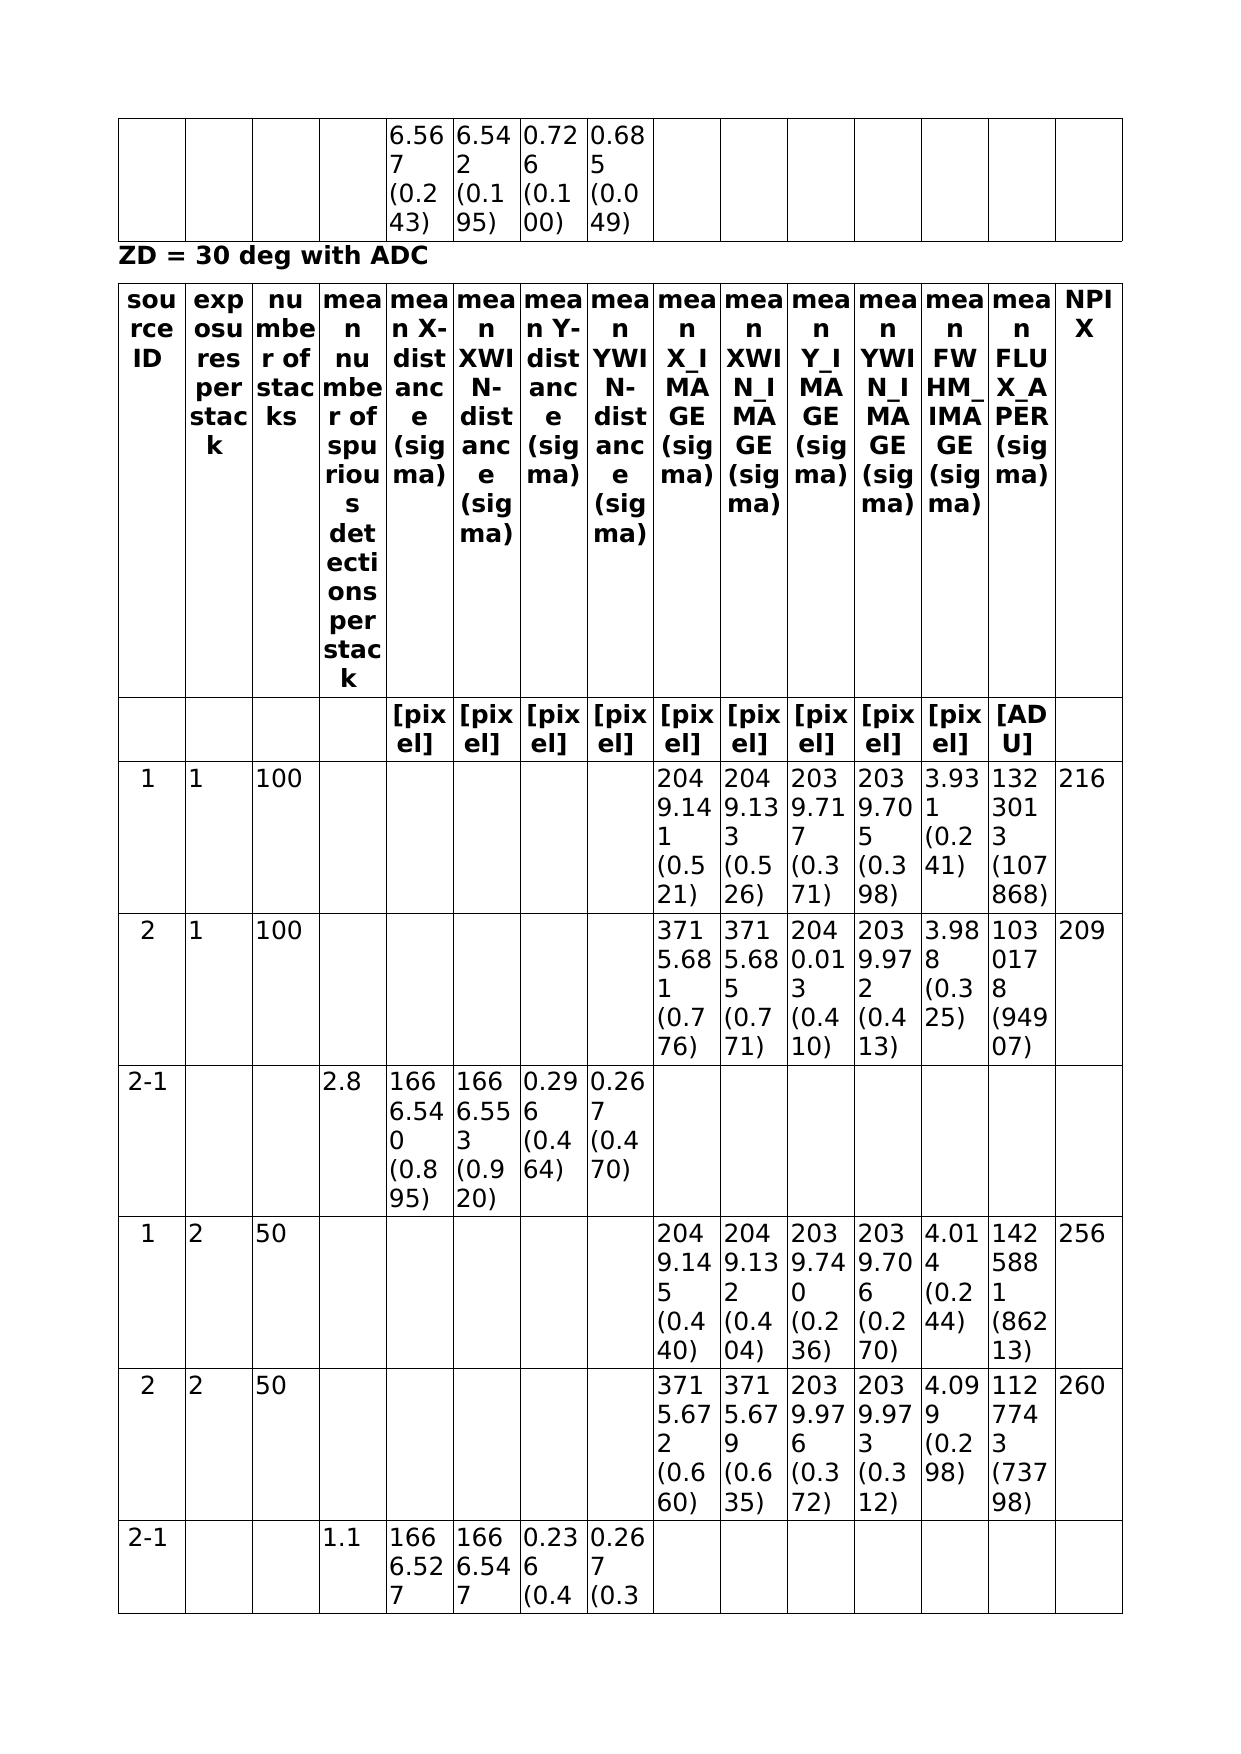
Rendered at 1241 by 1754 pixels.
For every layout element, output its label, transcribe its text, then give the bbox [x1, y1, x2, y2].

table_cell 260 [1056, 1369, 1122, 1520]
table_cell 2039.706 (0.270) [855, 1217, 921, 1368]
table_cell [788, 119, 854, 241]
table_cell [521, 762, 587, 913]
table_cell 1 [186, 762, 252, 913]
table_cell 6.542 (0.195) [454, 119, 520, 241]
table_cell 3715.685 (0.771) [721, 914, 787, 1064]
table_cell 1666.547 [454, 1521, 520, 1613]
table_cell [989, 119, 1055, 241]
table_cell 1030178 (94907) [989, 914, 1055, 1064]
table_cell [588, 1369, 653, 1520]
table_cell 4.099 (0.298) [922, 1369, 988, 1520]
table_cell [1056, 119, 1122, 241]
table_cell [922, 1066, 988, 1216]
table_cell [320, 1217, 386, 1368]
table_cell [pixel] [387, 698, 453, 761]
table_cell 256 [1056, 1217, 1122, 1368]
table_cell [588, 1217, 653, 1368]
table_header mean YWIN_IMAGE (sigma) [855, 284, 921, 697]
table_cell [588, 914, 653, 1064]
table_cell 0.267 (0.3 [588, 1521, 653, 1613]
table_cell [521, 1369, 587, 1520]
table_header mean Y-distance (sigma) [521, 284, 587, 697]
table_cell [922, 119, 988, 241]
table_cell 2039.705 (0.398) [855, 762, 921, 913]
table_cell 2049.145 (0.440) [654, 1217, 720, 1368]
table_cell 0.296 (0.464) [521, 1066, 587, 1216]
table_cell 2 [119, 914, 185, 1064]
table_cell [922, 1521, 988, 1613]
table_cell 2.8 [320, 1066, 386, 1216]
table_cell [387, 762, 453, 913]
table_cell [320, 914, 386, 1064]
table_cell 2049.133 (0.526) [721, 762, 787, 913]
table_cell 100 [253, 914, 319, 1064]
table_cell 2-1 [119, 1066, 185, 1216]
table_cell [320, 119, 386, 241]
table_cell 1425881 (86213) [989, 1217, 1055, 1368]
table_header mean FLUX_APER (sigma) [989, 284, 1055, 697]
table_cell 1666.540 (0.895) [387, 1066, 453, 1216]
table_cell [pixel] [588, 698, 653, 761]
table_header mean X_IMAGE (sigma) [654, 284, 720, 697]
table_cell 3715.681 (0.776) [654, 914, 720, 1064]
table_cell [521, 914, 587, 1064]
table_cell [721, 1066, 787, 1216]
table_cell [pixel] [521, 698, 587, 761]
table_cell [387, 914, 453, 1064]
table_cell 50 [253, 1217, 319, 1368]
table_cell [855, 1521, 921, 1613]
table_cell [1056, 1521, 1122, 1613]
table_cell 1127743 (73798) [989, 1369, 1055, 1520]
table_cell 209 [1056, 914, 1122, 1064]
table_cell [ADU] [989, 698, 1055, 761]
table_cell [788, 1521, 854, 1613]
table_cell [521, 1217, 587, 1368]
table_cell [pixel] [855, 698, 921, 761]
table_cell 50 [253, 1369, 319, 1520]
table_cell 2039.976 (0.372) [788, 1369, 854, 1520]
table_cell 1 [119, 762, 185, 913]
table_cell [320, 698, 386, 761]
table_cell [721, 119, 787, 241]
table_cell [721, 1521, 787, 1613]
table_cell [186, 1066, 252, 1216]
table_cell [119, 698, 185, 761]
table_header mean XWIN_IMAGE (sigma) [721, 284, 787, 697]
text ZD = 30 deg with ADC [118, 242, 1122, 270]
table_cell [253, 119, 319, 241]
table_cell 0.236 (0.4 [521, 1521, 587, 1613]
table_cell [454, 762, 520, 913]
table_cell 2039.740 (0.236) [788, 1217, 854, 1368]
table_cell [387, 1369, 453, 1520]
table_cell 1 [119, 1217, 185, 1368]
table_cell 1323013 (107868) [989, 762, 1055, 913]
table_cell 3.931 (0.241) [922, 762, 988, 913]
table_cell [pixel] [788, 698, 854, 761]
table_header mean X-distance (sigma) [387, 284, 453, 697]
table_cell [855, 119, 921, 241]
table_cell 6.567 (0.243) [387, 119, 453, 241]
table_cell 2049.132 (0.404) [721, 1217, 787, 1368]
table_header number of stacks [253, 284, 319, 697]
table_cell 1 [186, 914, 252, 1064]
table_cell [855, 1066, 921, 1216]
table_cell [320, 762, 386, 913]
table_cell [788, 1066, 854, 1216]
table_cell 2 [186, 1217, 252, 1368]
table_cell 2 [119, 1369, 185, 1520]
table_cell 2039.972 (0.413) [855, 914, 921, 1064]
table_cell [pixel] [454, 698, 520, 761]
table_cell 4.014 (0.244) [922, 1217, 988, 1368]
table_cell 3715.672 (0.660) [654, 1369, 720, 1520]
table_cell 2-1 [119, 1521, 185, 1613]
table_cell 1666.553 (0.920) [454, 1066, 520, 1216]
table_cell [454, 914, 520, 1064]
table_cell [1056, 698, 1122, 761]
table_cell -0.685 (0.049) [588, 119, 653, 241]
table_cell 1666.527 [387, 1521, 453, 1613]
table_header mean YWIN-distance (sigma) [588, 284, 653, 697]
table_cell 2039.973 (0.312) [855, 1369, 921, 1520]
table_cell [654, 119, 720, 241]
table_cell [654, 1521, 720, 1613]
table_cell 3715.679 (0.635) [721, 1369, 787, 1520]
table_cell [989, 1521, 1055, 1613]
table_cell 0.267 (0.470) [588, 1066, 653, 1216]
table_header mean FWHM_IMAGE (sigma) [922, 284, 988, 697]
table_header mean number of spurious detections per stack [320, 284, 386, 697]
table_header NPIX [1056, 284, 1122, 697]
table_cell 2049.141 (0.521) [654, 762, 720, 913]
table_cell [654, 1066, 720, 1216]
table_cell 2040.013 (0.410) [788, 914, 854, 1064]
table_cell [pixel] [721, 698, 787, 761]
table_cell [253, 1521, 319, 1613]
table_cell [1056, 1066, 1122, 1216]
table_cell -0.726 (0.100) [521, 119, 587, 241]
table_cell [119, 119, 185, 241]
table_header mean Y_IMAGE (sigma) [788, 284, 854, 697]
table_cell [186, 1521, 252, 1613]
table_cell 3.988 (0.325) [922, 914, 988, 1064]
table_cell [454, 1217, 520, 1368]
table_cell [454, 1369, 520, 1520]
table_cell [186, 698, 252, 761]
table_cell 100 [253, 762, 319, 913]
table_cell [pixel] [922, 698, 988, 761]
table_cell [588, 762, 653, 913]
table_header exposures per stack [186, 284, 252, 697]
table_cell 1.1 [320, 1521, 386, 1613]
table_cell [320, 1369, 386, 1520]
table_cell [186, 119, 252, 241]
table_header mean XWIN-distance (sigma) [454, 284, 520, 697]
table_cell [989, 1066, 1055, 1216]
table_header source ID [119, 284, 185, 697]
table_cell 2 [186, 1369, 252, 1520]
table_cell 216 [1056, 762, 1122, 913]
table_cell [387, 1217, 453, 1368]
table_cell 2039.717 (0.371) [788, 762, 854, 913]
table_cell [253, 1066, 319, 1216]
table_cell [pixel] [654, 698, 720, 761]
table_cell [253, 698, 319, 761]
